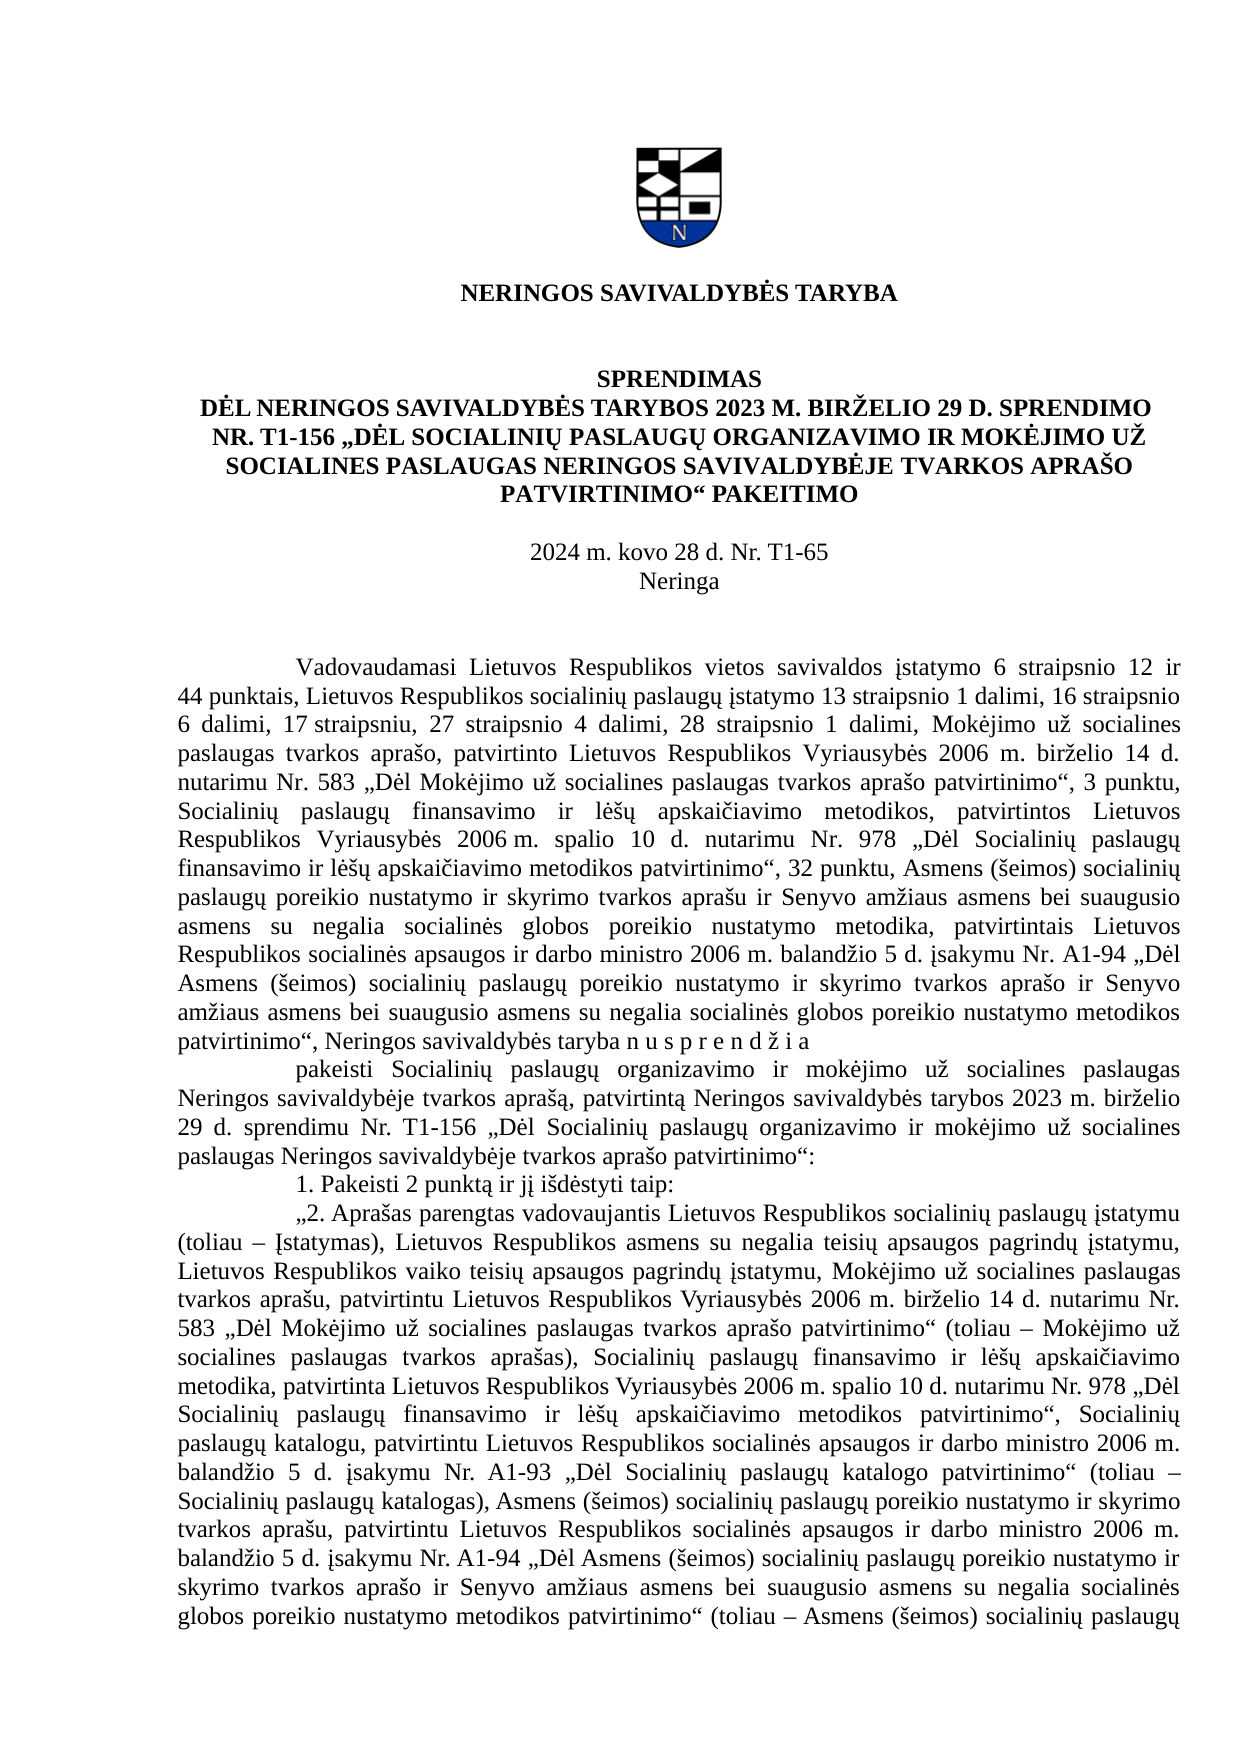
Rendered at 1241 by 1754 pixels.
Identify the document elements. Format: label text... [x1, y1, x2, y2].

text Neringa [177, 566, 1181, 594]
text „2. Aprašas parengtas vadovaujantis Lietuvos Respublikos socialinių paslaugų įstatymu (toliau – Įstatymas), Lietuvos Respublikos asmens su negalia teisių apsaugos pagrindų įstatymu, Lietuvos Respublikos vaiko teisių apsaugos pagrindų įstatymu, Mokėjimo už socialines paslaugas tvarkos aprašu, patvirtintu Lietuvos Respublikos Vyriausybės 2006 m. birželio 14 d. nutarimu Nr. 583 „Dėl Mokėjimo už socialines paslaugas tvarkos aprašo patvirtinimo“ (toliau – Mokėjimo už socialines paslaugas tvarkos aprašas), Socialinių paslaugų finansavimo ir lėšų apskaičiavimo metodika, patvirtinta Lietuvos Respublikos Vyriausybės 2006 m. spalio 10 d. nutarimu Nr. 978 „Dėl Socialinių paslaugų finansavimo ir lėšų apskaičiavimo metodikos patvirtinimo“, Socialinių paslaugų katalogu, patvirtintu Lietuvos Respublikos socialinės apsaugos ir darbo ministro 2006 m. balandžio 5 d. įsakymu Nr. A1-93 „Dėl Socialinių paslaugų katalogo patvirtinimo“ (toliau – Socialinių paslaugų katalogas), Asmens (šeimos) socialinių paslaugų poreikio nustatymo ir skyrimo tvarkos aprašu, patvirtintu Lietuvos Respublikos socialinės apsaugos ir darbo ministro 2006 m. balandžio 5 d. įsakymu Nr. A1-94 „Dėl Asmens (šeimos) socialinių paslaugų poreikio nustatymo ir skyrimo tvarkos aprašo ir Senyvo amžiaus asmens bei suaugusio asmens su negalia socialinės globos poreikio nustatymo metodikos patvirtinimo“ (toliau – Asmens (šeimos) socialinių paslaugų [177, 1198, 1181, 1629]
text 2024 m. kovo 28 d. Nr. T1-65 [177, 537, 1181, 566]
text 1. Pakeisti 2 punktą ir jį išdėstyti taip: [177, 1169, 1181, 1198]
text pakeisti Socialinių paslaugų organizavimo ir mokėjimo už socialines paslaugas Neringos savivaldybėje tvarkos aprašą, patvirtintą Neringos savivaldybės tarybos 2023 m. birželio 29 d. sprendimu Nr. T1-156 „Dėl Socialinių paslaugų organizavimo ir mokėjimo už socialines paslaugas Neringos savivaldybėje tvarkos aprašo patvirtinimo“: [177, 1054, 1181, 1169]
text NERINGOS SAVIVALDYBĖS TARYBA [177, 278, 1181, 307]
text nr. t1-156 „DĖL SOCIALINIŲ PASLAUGŲ ORGANIZAVIMO IR MOKĖJIMO UŽ SOCIALINES PASLAUGAS NERINGOS SAVIVALDYBĖJE TVARKOS APRAŠO PATVIRTINIMO“ PAKEITIMO [177, 422, 1181, 508]
text SPRENDIMAS [177, 364, 1181, 393]
text DĖL Neringos SAVIVALDYBĖS TARYBOS 2023 m. BIRŽELIO 29 d. sprendimo [177, 393, 1181, 422]
text Vadovaudamasi Lietuvos Respublikos vietos savivaldos įstatymo 6 straipsnio 12 ir 44 punktais, Lietuvos Respublikos socialinių paslaugų įstatymo 13 straipsnio 1 dalimi, 16 straipsnio 6 dalimi, 17 straipsniu, 27 straipsnio 4 dalimi, 28 straipsnio 1 dalimi, Mokėjimo už socialines paslaugas tvarkos aprašo, patvirtinto Lietuvos Respublikos Vyriausybės 2006 m. birželio 14 d. nutarimu Nr. 583 „Dėl Mokėjimo už socialines paslaugas tvarkos aprašo patvirtinimo“, 3 punktu, Socialinių paslaugų finansavimo ir lėšų apskaičiavimo metodikos, patvirtintos Lietuvos Respublikos Vyriausybės 2006 m. spalio 10 d. nutarimu Nr. 978 „Dėl Socialinių paslaugų finansavimo ir lėšų apskaičiavimo metodikos patvirtinimo“, 32 punktu, Asmens (šeimos) socialinių paslaugų poreikio nustatymo ir skyrimo tvarkos aprašu ir Senyvo amžiaus asmens bei suaugusio asmens su negalia socialinės globos poreikio nustatymo metodika, patvirtintais Lietuvos Respublikos socialinės apsaugos ir darbo ministro 2006 m. balandžio 5 d. įsakymu Nr. A1-94 „Dėl Asmens (šeimos) socialinių paslaugų poreikio nustatymo ir skyrimo tvarkos aprašo ir Senyvo amžiaus asmens bei suaugusio asmens su negalia socialinės globos poreikio nustatymo metodikos patvirtinimo“, Neringos savivaldybės taryba nusprendžia [177, 652, 1181, 1054]
